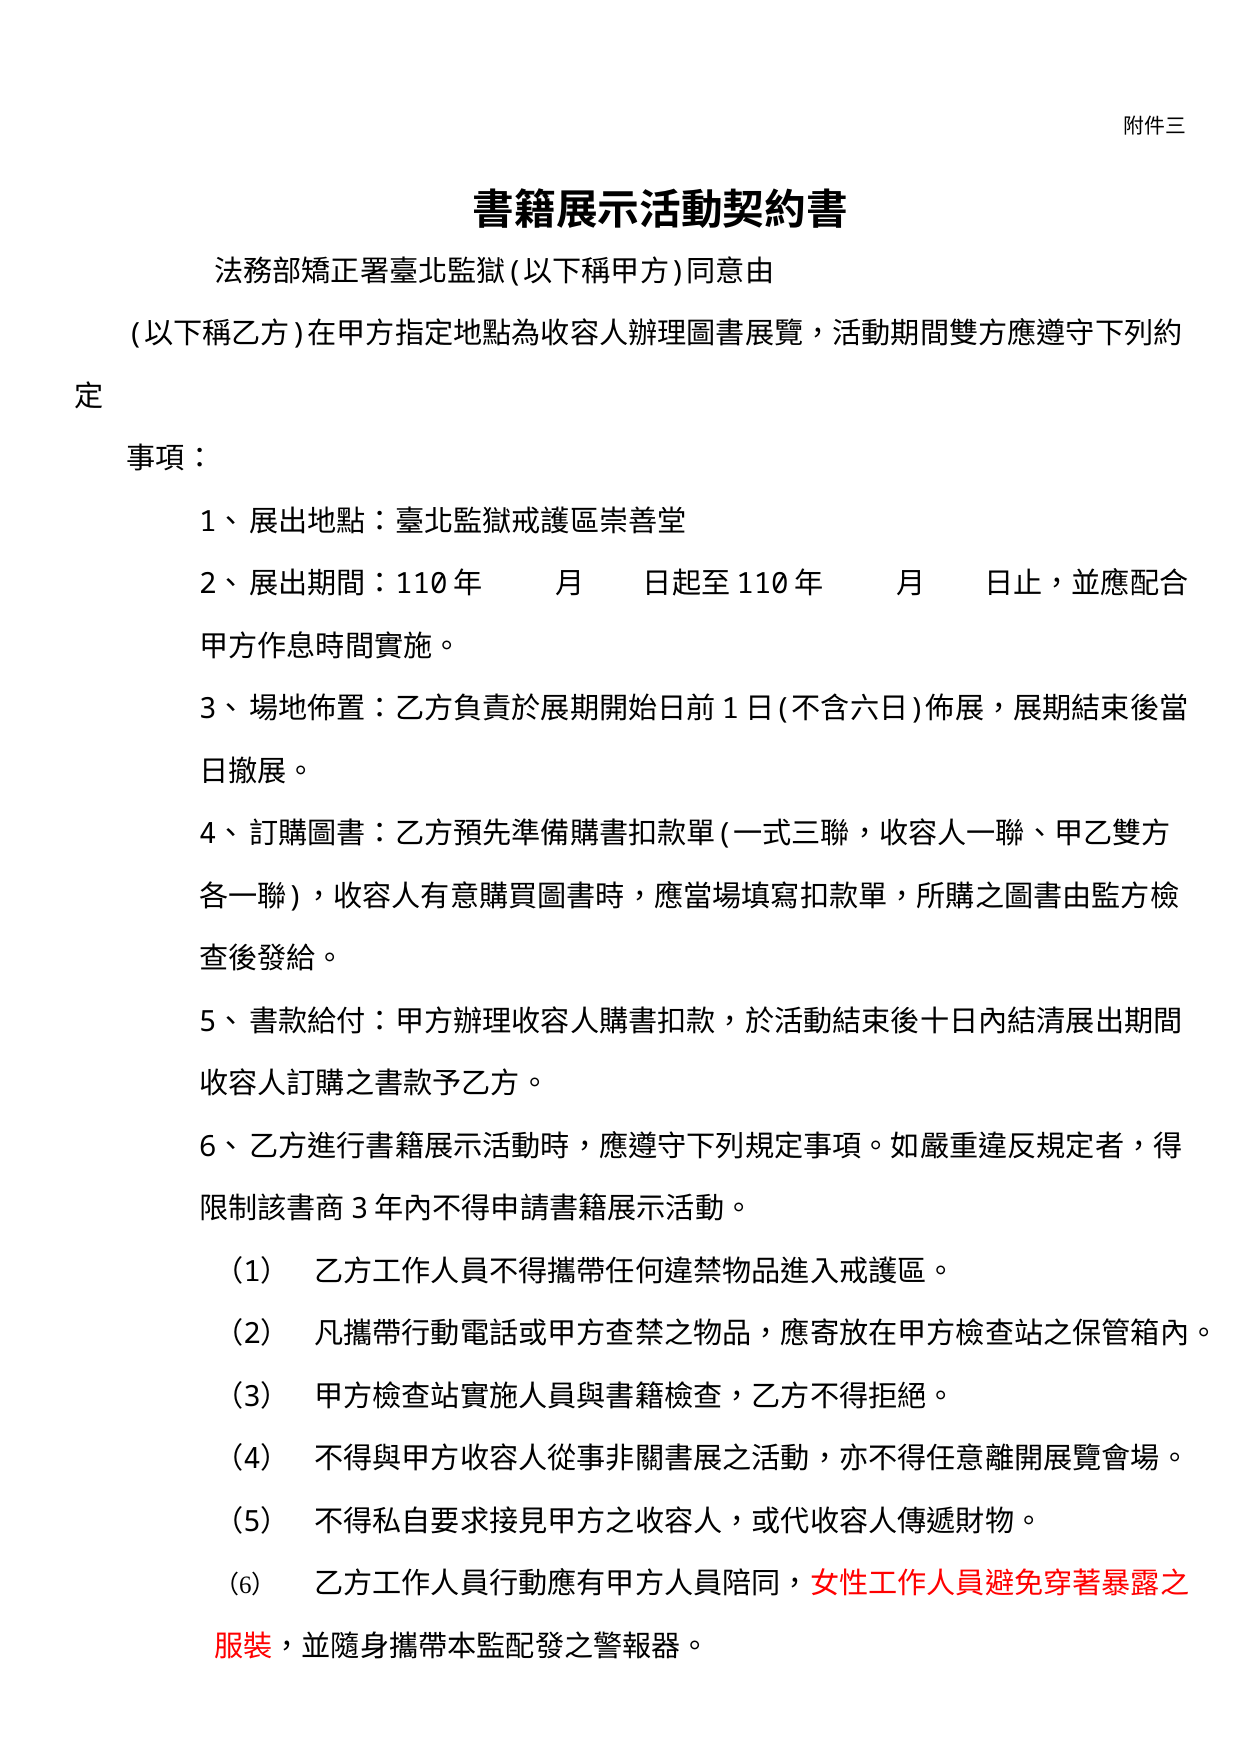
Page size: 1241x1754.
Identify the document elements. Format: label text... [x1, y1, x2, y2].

list 凡攜帶行動電話或甲方查禁之物品，應寄放在甲方檢查站之保管箱內。 [214, 1289, 1196, 1352]
text 法務部矯正署臺北監獄(以下稱甲方)同意由 [74, 227, 1196, 289]
list 不得與甲方收容人從事非關書展之活動，亦不得任意離開展覽會場。 [214, 1414, 1196, 1477]
text 書籍展示活動契約書 [74, 164, 1196, 227]
list 場地佈置：乙方負責於展期開始日前1日(不含六日)佈展，展期結束後當日撤展。 [199, 664, 1196, 789]
list 不得私自要求接見甲方之收容人，或代收容人傳遞財物。 [214, 1477, 1196, 1539]
list 甲方檢查站實施人員與書籍檢查，乙方不得拒絕。 [214, 1352, 1196, 1414]
text 事項： [74, 414, 1196, 477]
list 乙方進行書籍展示活動時，應遵守下列規定事項。如嚴重違反規定者，得限制該書商3年內不得申請書籍展示活動。 [199, 1102, 1196, 1227]
list 展出地點：臺北監獄戒護區崇善堂 [199, 477, 1196, 539]
list 展出期間：110年 月 日起至110年 月 日止，並應配合甲方作息時間實施。 [199, 539, 1196, 664]
list 乙方工作人員不得攜帶任何違禁物品進入戒護區。 [214, 1227, 1196, 1289]
list 書款給付：甲方辦理收容人購書扣款，於活動結束後十日內結清展出期間收容人訂購之書款予乙方。 [199, 977, 1196, 1102]
text (以下稱乙方)在甲方指定地點為收容人辦理圖書展覽，活動期間雙方應遵守下列約定 [74, 289, 1196, 414]
text 附件三 [74, 83, 1196, 146]
list 乙方工作人員行動應有甲方人員陪同，女性工作人員避免穿著暴露之服裝，並隨身攜帶本監配發之警報器。 [214, 1539, 1196, 1664]
list 訂購圖書：乙方預先準備購書扣款單(一式三聯，收容人一聯、甲乙雙方各一聯)，收容人有意購買圖書時，應當場填寫扣款單，所購之圖書由監方檢查後發給。 [199, 789, 1196, 977]
